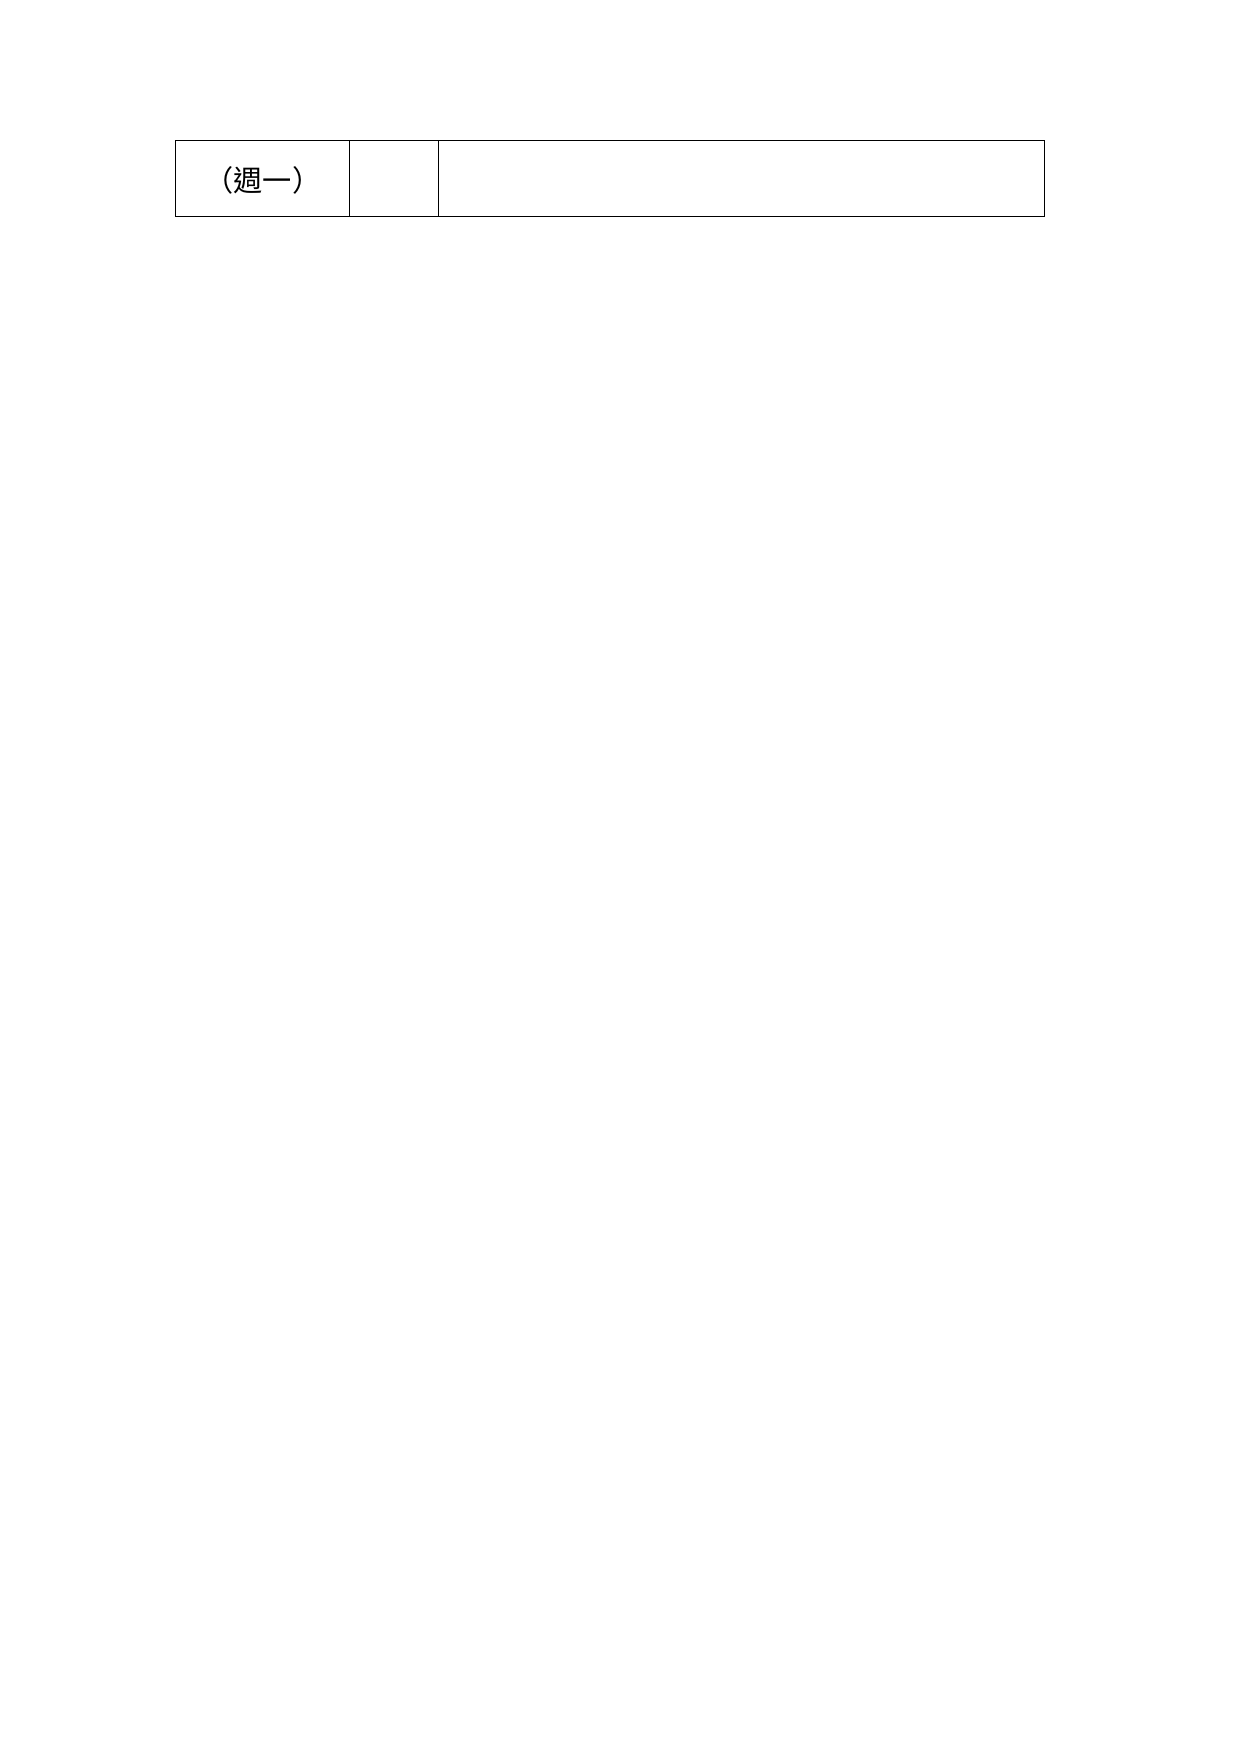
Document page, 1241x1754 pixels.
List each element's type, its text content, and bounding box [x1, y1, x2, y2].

table_cell （週一） [176, 141, 349, 216]
table_cell [439, 141, 1044, 216]
table_cell [350, 141, 438, 216]
